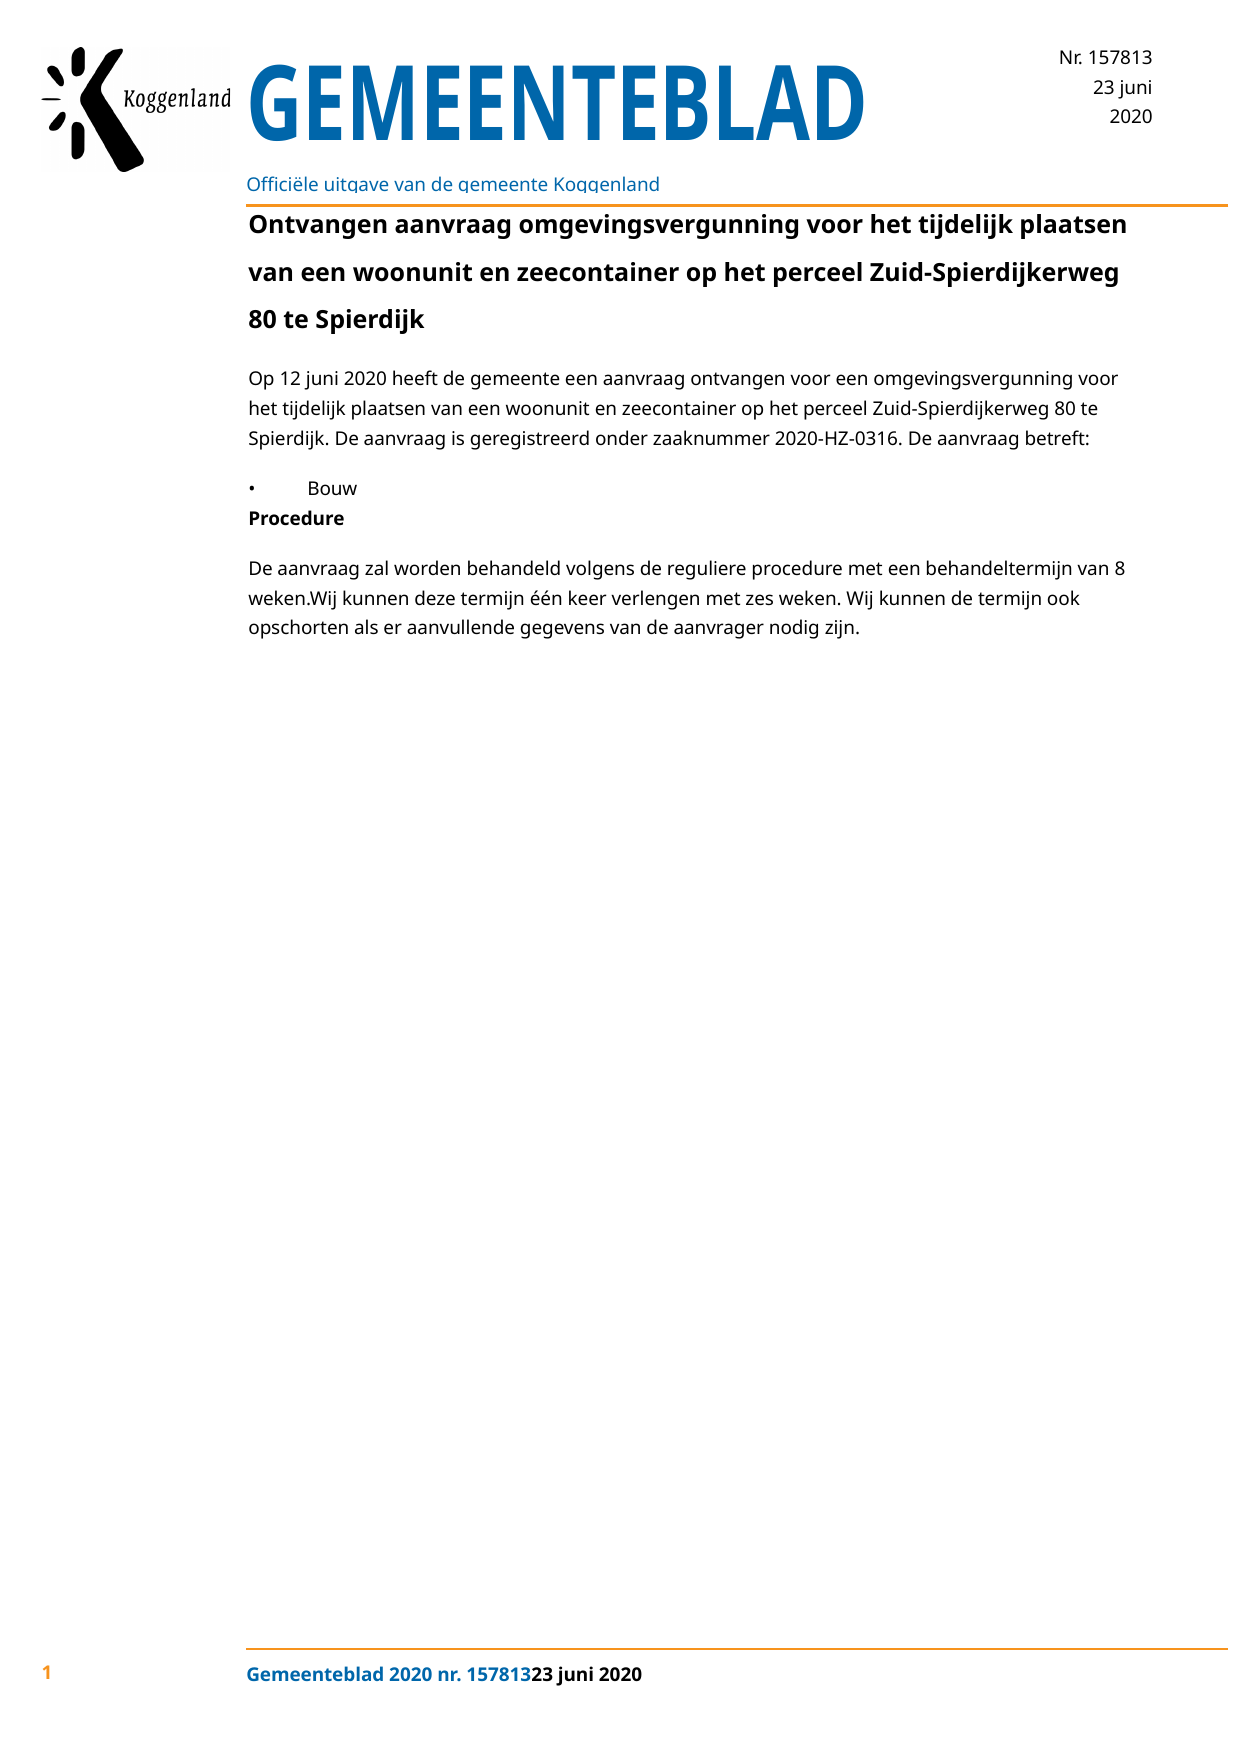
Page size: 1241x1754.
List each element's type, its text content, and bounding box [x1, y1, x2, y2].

text De aanvraag zal worden behandeld volgens de reguliere procedure met een behandeltermijn van 8 weken.Wij kunnen deze termijn één keer verlengen met zes weken. Wij kunnen de termijn ook opschorten als er aanvullende gegevens van de aanvrager nodig zijn. [248, 555, 1152, 640]
text Ontvangen aanvraag omgevingsvergunning voor het tijdelijk plaatsen van een woonunit en zeecontainer op het perceel Zuid-Spierdijkerweg 80 te Spierdijk [248, 207, 1152, 336]
picture [41, 47, 231, 172]
text Procedure [248, 505, 1152, 530]
list Bouw [248, 475, 1152, 501]
text Op 12 juni 2020 heeft de gemeente een aanvraag ontvangen voor een omgevingsvergunning voor het tijdelijk plaatsen van een woonunit en zeecontainer op het perceel Zuid-Spierdijkerweg 80 te Spierdijk. De aanvraag is geregistreerd onder zaaknummer 2020-HZ-0316. De aanvraag betreft: [248, 366, 1152, 450]
